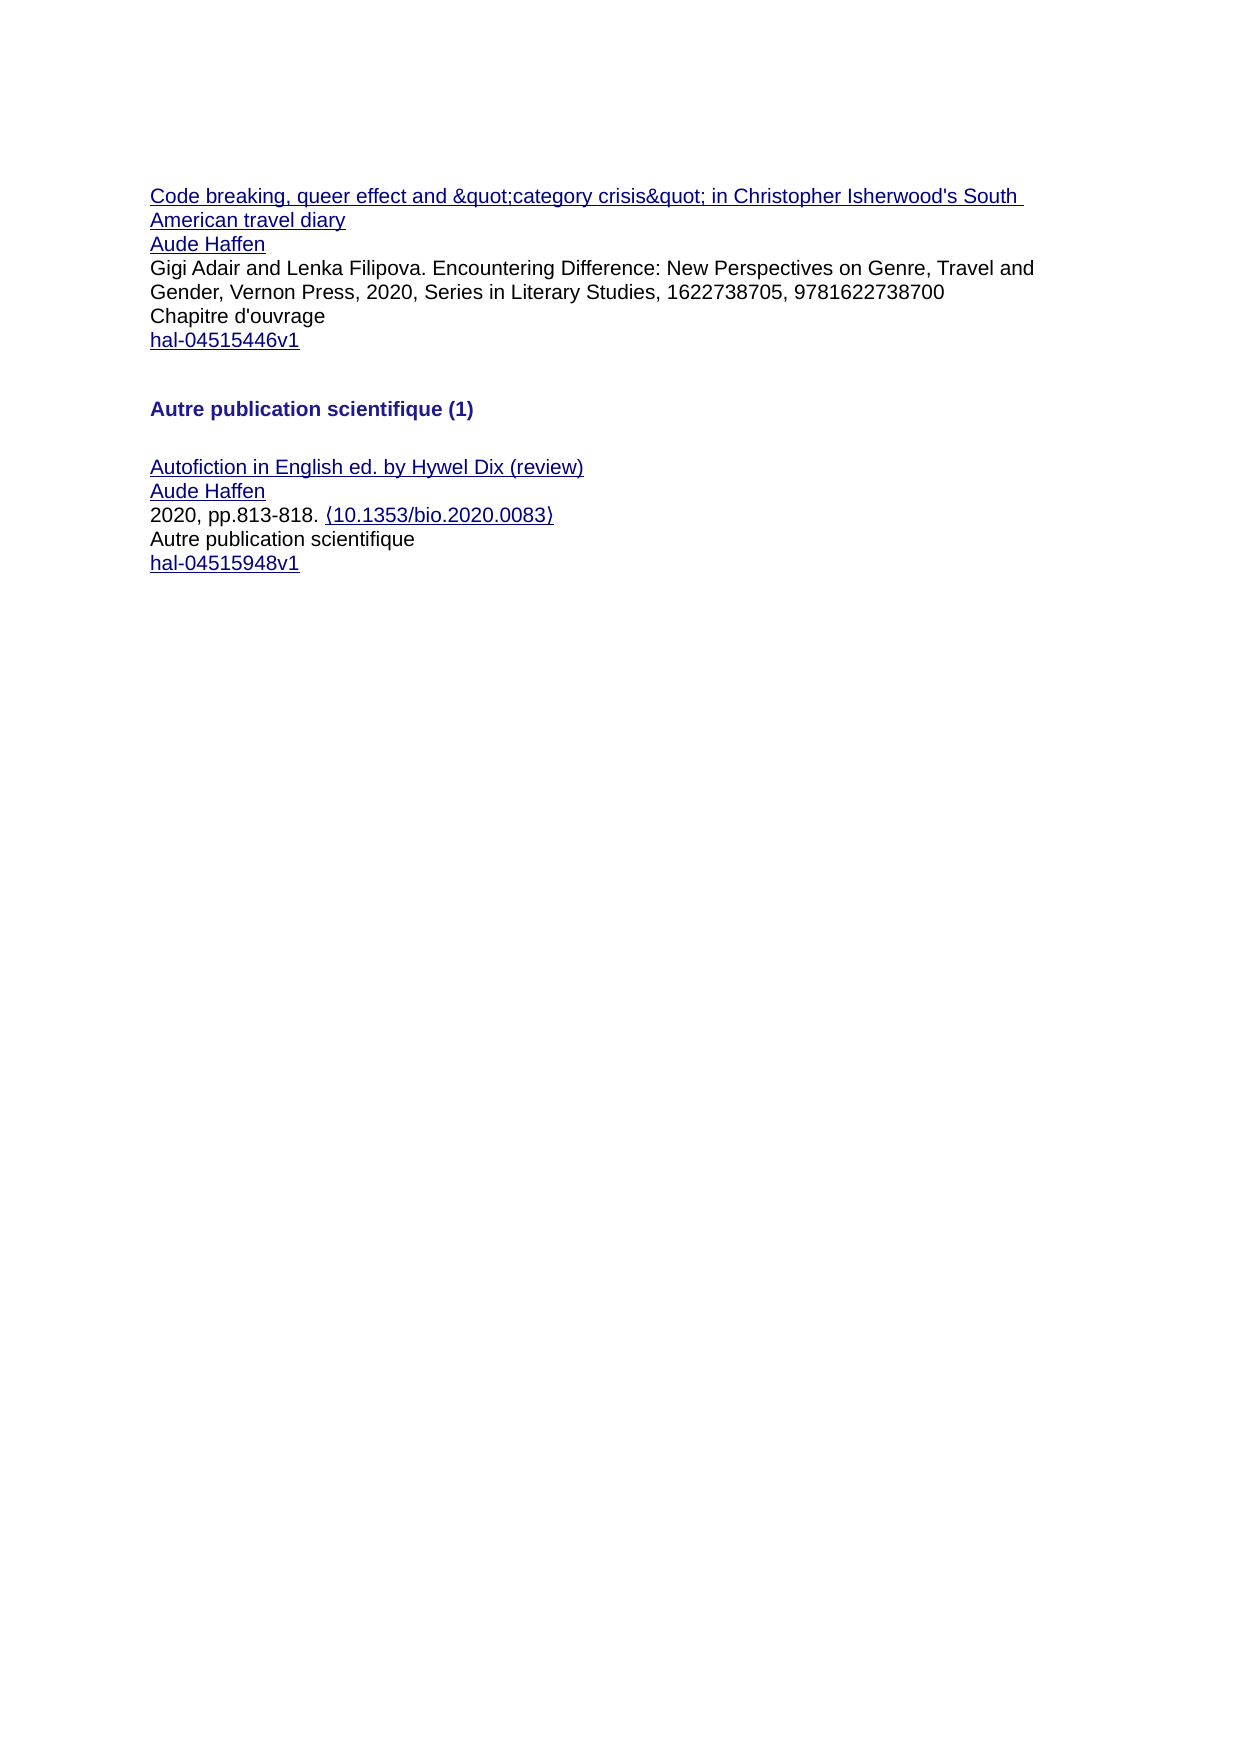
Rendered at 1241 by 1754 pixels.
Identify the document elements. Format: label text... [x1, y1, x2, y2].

subtitle Autre publication scientifique (1) [150, 397, 1090, 421]
table_header Autofiction in English ed. by Hywel Dix (review) Aude Haffen 2020, pp.813-818. ⟨10.1353/bio.2020.0083⟩ Autre publication scientifique hal-04515948v1 [150, 455, 1090, 575]
table_header Code breaking, queer effect and &quot;category crisis&quot; in Christopher Isherwood's South American travel diary Aude Haffen Gigi Adair and Lenka Filipova. Encountering Difference: New Perspectives on Genre, Travel and Gender, Vernon Press, 2020, Series in Literary Studies, 1622738705, 9781622738700 Chapitre d'ouvrage hal-04515446v1 [150, 184, 1090, 352]
